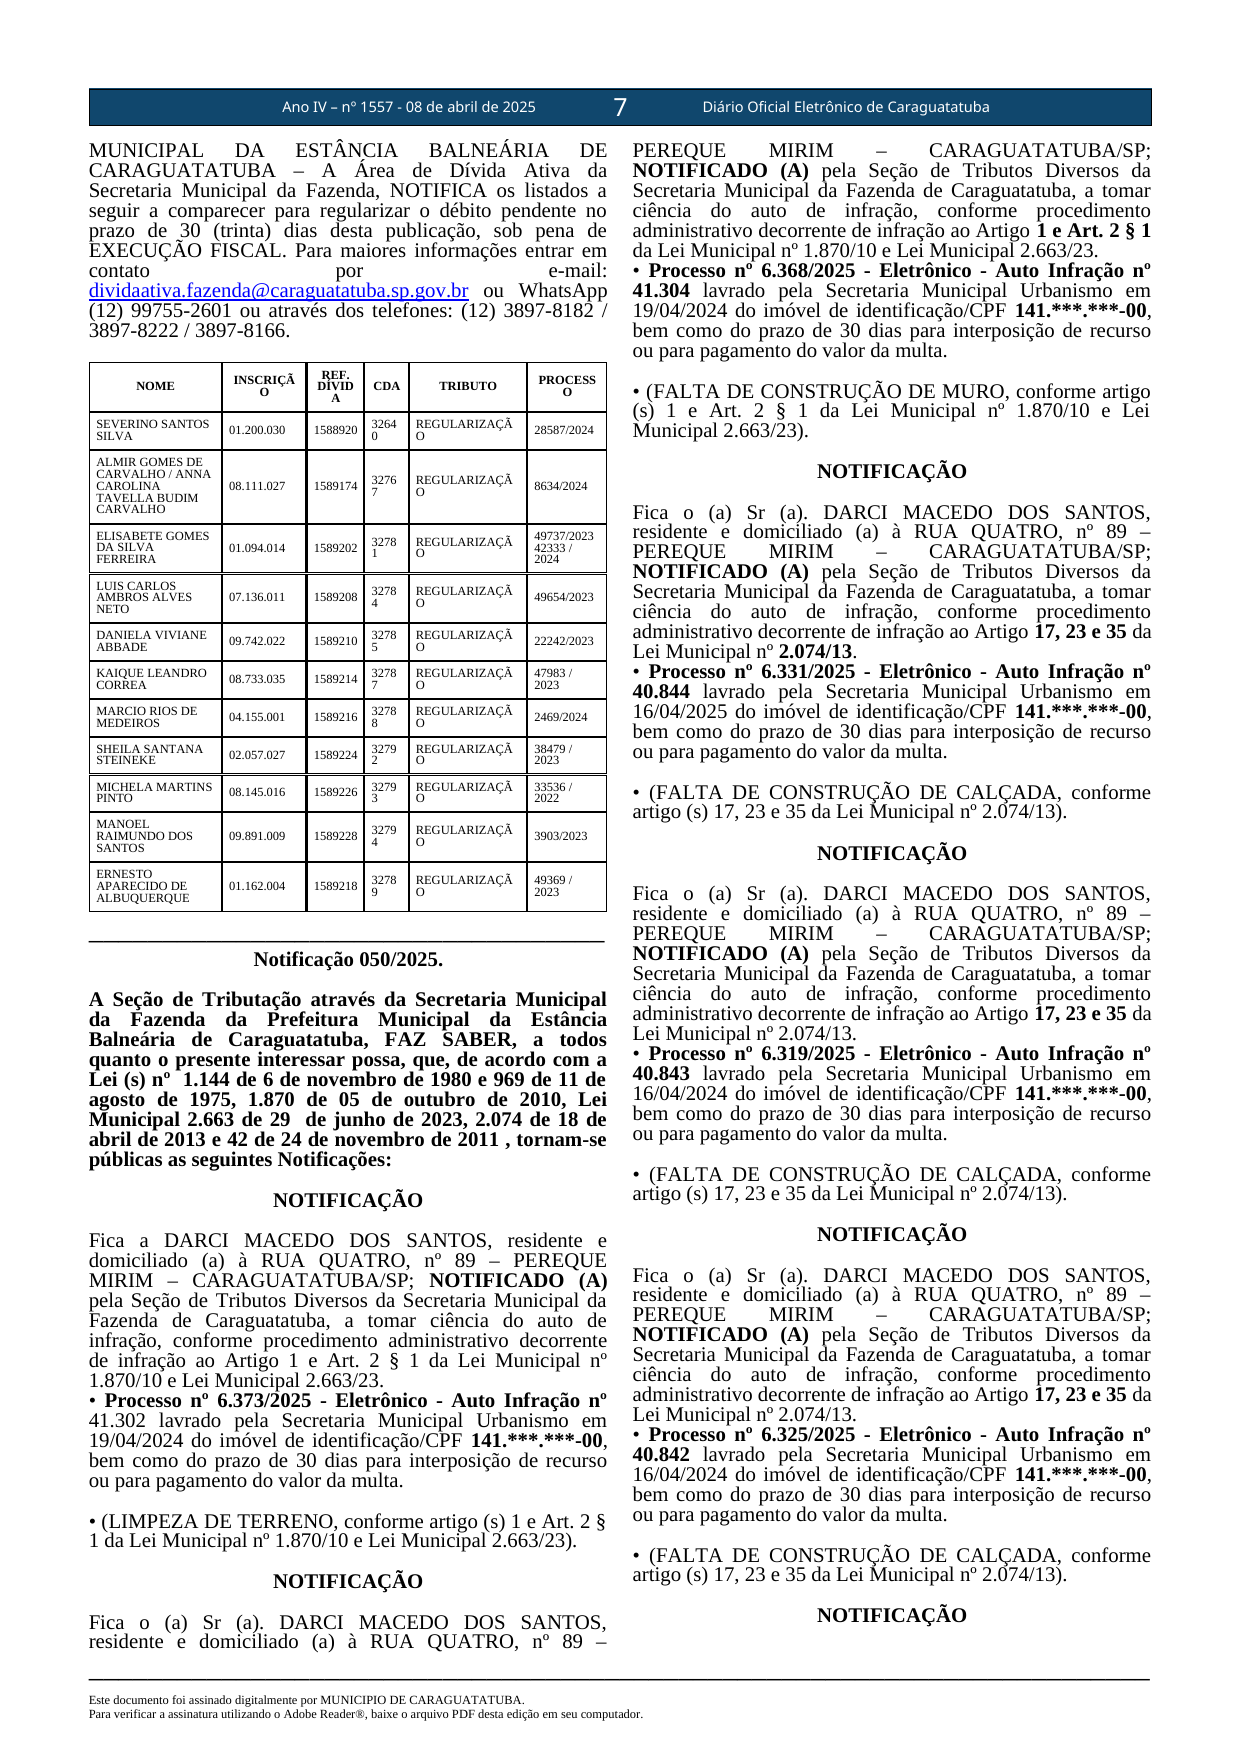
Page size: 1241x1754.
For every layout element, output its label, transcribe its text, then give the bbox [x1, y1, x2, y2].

table_cell 32640 [365, 413, 408, 449]
table_cell MICHELA MARTINS PINTO [90, 776, 221, 811]
table_cell 1589174 [308, 451, 363, 523]
text NOTIFICAÇÃO [88, 1573, 608, 1593]
table_cell 32767 [365, 451, 408, 523]
table_cell 49654/2023 [528, 575, 606, 622]
table_cell 1588920 [308, 413, 363, 449]
table_cell MARCIO RIOS DE MEDEIROS [90, 700, 221, 736]
text • (FALTA DE CONSTRUÇÃO DE CALÇADA, conforme artigo (s) 17, 23 e 35 da Lei Municipal nº 2.074/13). [632, 1165, 1152, 1205]
table_cell 32793 [365, 776, 408, 811]
table_header REF. DÍVIDA [308, 363, 363, 411]
text Fica a DARCI MACEDO DOS SANTOS, residente e domiciliado (a) à RUA QUATRO, nº 89 – PEREQUE MIRIM – CARAGUATATUBA/SP; NOTIFICADO (A) pela Seção de Tributos Diversos da Secretaria Municipal da Fazenda de Caraguatatuba, a tomar ciência do auto de infração, conforme procedimento administrativo decorrente de infração ao Artigo 1 e Art. 2 § 1 da Lei Municipal nº 1.870/10 e Lei Municipal 2.663/23. [88, 1232, 608, 1392]
table_cell 01.094.014 [223, 525, 305, 572]
table_cell MANOEL RAIMUNDO DOS SANTOS [90, 813, 221, 861]
text NOTIFICAÇÃO [632, 463, 1152, 483]
table_cell REGULARIZAÇÃO [410, 700, 526, 736]
table_cell REGULARIZAÇÃO [410, 863, 526, 911]
table_cell 3903/2023 [528, 813, 606, 861]
table_cell 49369 / 2023 [528, 863, 606, 911]
text NOTIFICAÇÃO [88, 1191, 608, 1211]
table_cell 38479 / 2023 [528, 738, 606, 773]
text • (FALTA DE CONSTRUÇÃO DE CALÇADA, conforme artigo (s) 17, 23 e 35 da Lei Municipal nº 2.074/13). [632, 1547, 1152, 1586]
table_cell 33536 / 2022 [528, 776, 606, 811]
text Fica o (a) Sr (a). DARCI MACEDO DOS SANTOS, residente e domiciliado (a) à RUA QUATRO, nº 89 – [88, 1613, 608, 1653]
table_cell REGULARIZAÇÃO [410, 451, 526, 523]
table_header CDA [365, 363, 408, 411]
table_cell 1589228 [308, 813, 363, 861]
text • (FALTA DE CONSTRUÇÃO DE MURO, conforme artigo (s) 1 e Art. 2 § 1 da Lei Municipal nº 1.870/10 e Lei Municipal 2.663/23). [632, 382, 1152, 442]
table_cell 32781 [365, 525, 408, 572]
text • Processo nº 6.368/2025 - Eletrônico - Auto Infração nº 41.304 lavrado pela Secretaria Municipal Urbanismo em 19/04/2024 do imóvel de identificação/CPF 141.***.***-00, bem como do prazo de 30 dias para interposição de recurso ou para pagamento do valor da multa. [632, 262, 1152, 362]
table_cell 2469/2024 [528, 700, 606, 736]
table_cell 1589214 [308, 662, 363, 698]
table_cell 1589226 [308, 776, 363, 811]
table_cell KAIQUE LEANDRO CORREA [90, 662, 221, 698]
text PEREQUE MIRIM – CARAGUATATUBA/SP; NOTIFICADO (A) pela Seção de Tributos Diversos da Secretaria Municipal da Fazenda de Caraguatatuba, a tomar ciência do auto de infração, conforme procedimento administrativo decorrente de infração ao Artigo 1 e Art. 2 § 1 da Lei Municipal nº 1.870/10 e Lei Municipal 2.663/23. [632, 142, 1152, 262]
table_cell 1589210 [308, 624, 363, 660]
table_cell 8634/2024 [528, 451, 606, 523]
table_cell 09.891.009 [223, 813, 305, 861]
table_cell 32794 [365, 813, 408, 861]
table_cell 32785 [365, 624, 408, 660]
table_cell 28587/2024 [528, 413, 606, 449]
table_cell 1589216 [308, 700, 363, 736]
text • (FALTA DE CONSTRUÇÃO DE CALÇADA, conforme artigo (s) 17, 23 e 35 da Lei Municipal nº 2.074/13). [632, 784, 1152, 823]
text • Processo nº 6.373/2025 - Eletrônico - Auto Infração nº 41.302 lavrado pela Secretaria Municipal Urbanismo em 19/04/2024 do imóvel de identificação/CPF 141.***.***-00, bem como do prazo de 30 dias para interposição de recurso ou para pagamento do valor da multa. [88, 1392, 608, 1492]
table_cell 1589218 [308, 863, 363, 911]
table_cell 32788 [365, 700, 408, 736]
text NOTIFICAÇÃO [632, 1607, 1152, 1627]
table_cell 09.742.022 [223, 624, 305, 660]
table_cell LUIS CARLOS AMBROS ALVES NETO [90, 575, 221, 622]
table_cell 02.057.027 [223, 738, 305, 773]
text Notificação 050/2025. [88, 950, 608, 970]
table_cell REGULARIZAÇÃO [410, 575, 526, 622]
table_cell REGULARIZAÇÃO [410, 413, 526, 449]
table_cell 22242/2023 [528, 624, 606, 660]
table_header PROCESSO [528, 363, 606, 411]
table_cell DANIELA VIVIANE ABBADE [90, 624, 221, 660]
table_cell ERNESTO APARECIDO DE ALBUQUERQUE [90, 863, 221, 911]
table_cell REGULARIZAÇÃO [410, 525, 526, 572]
text • Processo nº 6.331/2025 - Eletrônico - Auto Infração nº 40.844 lavrado pela Secretaria Municipal Urbanismo em 16/04/2025 do imóvel de identificação/CPF 141.***.***-00, bem como do prazo de 30 dias para interposição de recurso ou para pagamento do valor da multa. [632, 663, 1152, 763]
table_cell REGULARIZAÇÃO [410, 738, 526, 773]
table_cell 1589224 [308, 738, 363, 773]
table_cell 08.145.016 [223, 776, 305, 811]
text • Processo nº 6.319/2025 - Eletrônico - Auto Infração nº 40.843 lavrado pela Secretaria Municipal Urbanismo em 16/04/2024 do imóvel de identificação/CPF 141.***.***-00, bem como do prazo de 30 dias para interposição de recurso ou para pagamento do valor da multa. [632, 1044, 1152, 1144]
table_cell 1589208 [308, 575, 363, 622]
text NOTIFICAÇÃO [632, 844, 1152, 864]
table_header TRIBUTO [410, 363, 526, 411]
text MUNICIPAL DA ESTÂNCIA BALNEÁRIA DE CARAGUATATUBA – A Área de Dívida Ativa da Secretaria Municipal da Fazenda, NOTIFICA os listados a seguir a comparecer para regularizar o débito pendente no prazo de 30 (trinta) dias desta publicação, sob pena de EXECUÇÃO FISCAL. Para maiores informações entrar em contato por e-mail: dividaativa.fazenda@caraguatatuba.sp.gov.br ou WhatsApp (12) 99755-2601 ou através dos telefones: (12) 3897-8182 / 3897-8222 / 3897-8166. [88, 142, 608, 342]
table_cell 08.111.027 [223, 451, 305, 523]
table_cell SHEILA SANTANA STEINEKE [90, 738, 221, 773]
table_header INSCRIÇÃO [223, 363, 305, 411]
table_cell 07.136.011 [223, 575, 305, 622]
table_cell REGULARIZAÇÃO [410, 624, 526, 660]
table_cell 01.200.030 [223, 413, 305, 449]
table_cell ELISABETE GOMES DA SILVA FERREIRA [90, 525, 221, 572]
text A Seção de Tributação através da Secretaria Municipal da Fazenda da Prefeitura Municipal da Estância Balneária de Caraguatatuba, FAZ SABER, a todos quanto o presente interessar possa, que, de acordo com a Lei (s) nº 1.144 de 6 de novembro de 1980 e 969 de 11 de agosto de 1975, 1.870 de 05 de outubro de 2010, Lei Municipal 2.663 de 29 de junho de 2023, 2.074 de 18 de abril de 2013 e 42 de 24 de novembro de 2011 , tornam-se públicas as seguintes Notificações: [88, 991, 608, 1171]
table_cell 32789 [365, 863, 408, 911]
table_cell 32787 [365, 662, 408, 698]
text Fica o (a) Sr (a). DARCI MACEDO DOS SANTOS, residente e domiciliado (a) à RUA QUATRO, nº 89 – PEREQUE MIRIM – CARAGUATATUBA/SP; NOTIFICADO (A) pela Seção de Tributos Diversos da Secretaria Municipal da Fazenda de Caraguatatuba, a tomar ciência do auto de infração, conforme procedimento administrativo decorrente de infração ao Artigo 17, 23 e 35 da Lei Municipal nº 2.074/13. [632, 503, 1152, 663]
table_cell 04.155.001 [223, 700, 305, 736]
text • (LIMPEZA DE TERRENO, conforme artigo (s) 1 e Art. 2 § 1 da Lei Municipal nº 1.870/10 e Lei Municipal 2.663/23). [88, 1512, 608, 1552]
table_cell 32784 [365, 575, 408, 622]
table_cell ALMIR GOMES DE CARVALHO / ANNA CAROLINA TAVELLA BUDIM CARVALHO [90, 451, 221, 523]
table_header NOME [90, 363, 221, 411]
table_cell 47983 / 2023 [528, 662, 606, 698]
table_cell 32792 [365, 738, 408, 773]
text Fica o (a) Sr (a). DARCI MACEDO DOS SANTOS, residente e domiciliado (a) à RUA QUATRO, nº 89 – PEREQUE MIRIM – CARAGUATATUBA/SP; NOTIFICADO (A) pela Seção de Tributos Diversos da Secretaria Municipal da Fazenda de Caraguatatuba, a tomar ciência do auto de infração, conforme procedimento administrativo decorrente de infração ao Artigo 17, 23 e 35 da Lei Municipal nº 2.074/13. [632, 1266, 1152, 1426]
table_cell 49737/2023 42333 / 2024 [528, 525, 606, 572]
table_cell 01.162.004 [223, 863, 305, 911]
text • Processo nº 6.325/2025 - Eletrônico - Auto Infração nº 40.842 lavrado pela Secretaria Municipal Urbanismo em 16/04/2024 do imóvel de identificação/CPF 141.***.***-00, bem como do prazo de 30 dias para interposição de recurso ou para pagamento do valor da multa. [632, 1426, 1152, 1526]
table_cell REGULARIZAÇÃO [410, 662, 526, 698]
text Fica o (a) Sr (a). DARCI MACEDO DOS SANTOS, residente e domiciliado (a) à RUA QUATRO, nº 89 – PEREQUE MIRIM – CARAGUATATUBA/SP; NOTIFICADO (A) pela Seção de Tributos Diversos da Secretaria Municipal da Fazenda de Caraguatatuba, a tomar ciência do auto de infração, conforme procedimento administrativo decorrente de infração ao Artigo 17, 23 e 35 da Lei Municipal nº 2.074/13. [632, 885, 1152, 1044]
table_cell 1589202 [308, 525, 363, 572]
table_cell REGULARIZAÇÃO [410, 813, 526, 861]
table_cell 08.733.035 [223, 662, 305, 698]
table_cell REGULARIZAÇÃO [410, 776, 526, 811]
text NOTIFICAÇÃO [632, 1226, 1152, 1246]
text ─────────────────────────────────── [88, 928, 608, 950]
table_cell SEVERINO SANTOS SILVA [90, 413, 221, 449]
